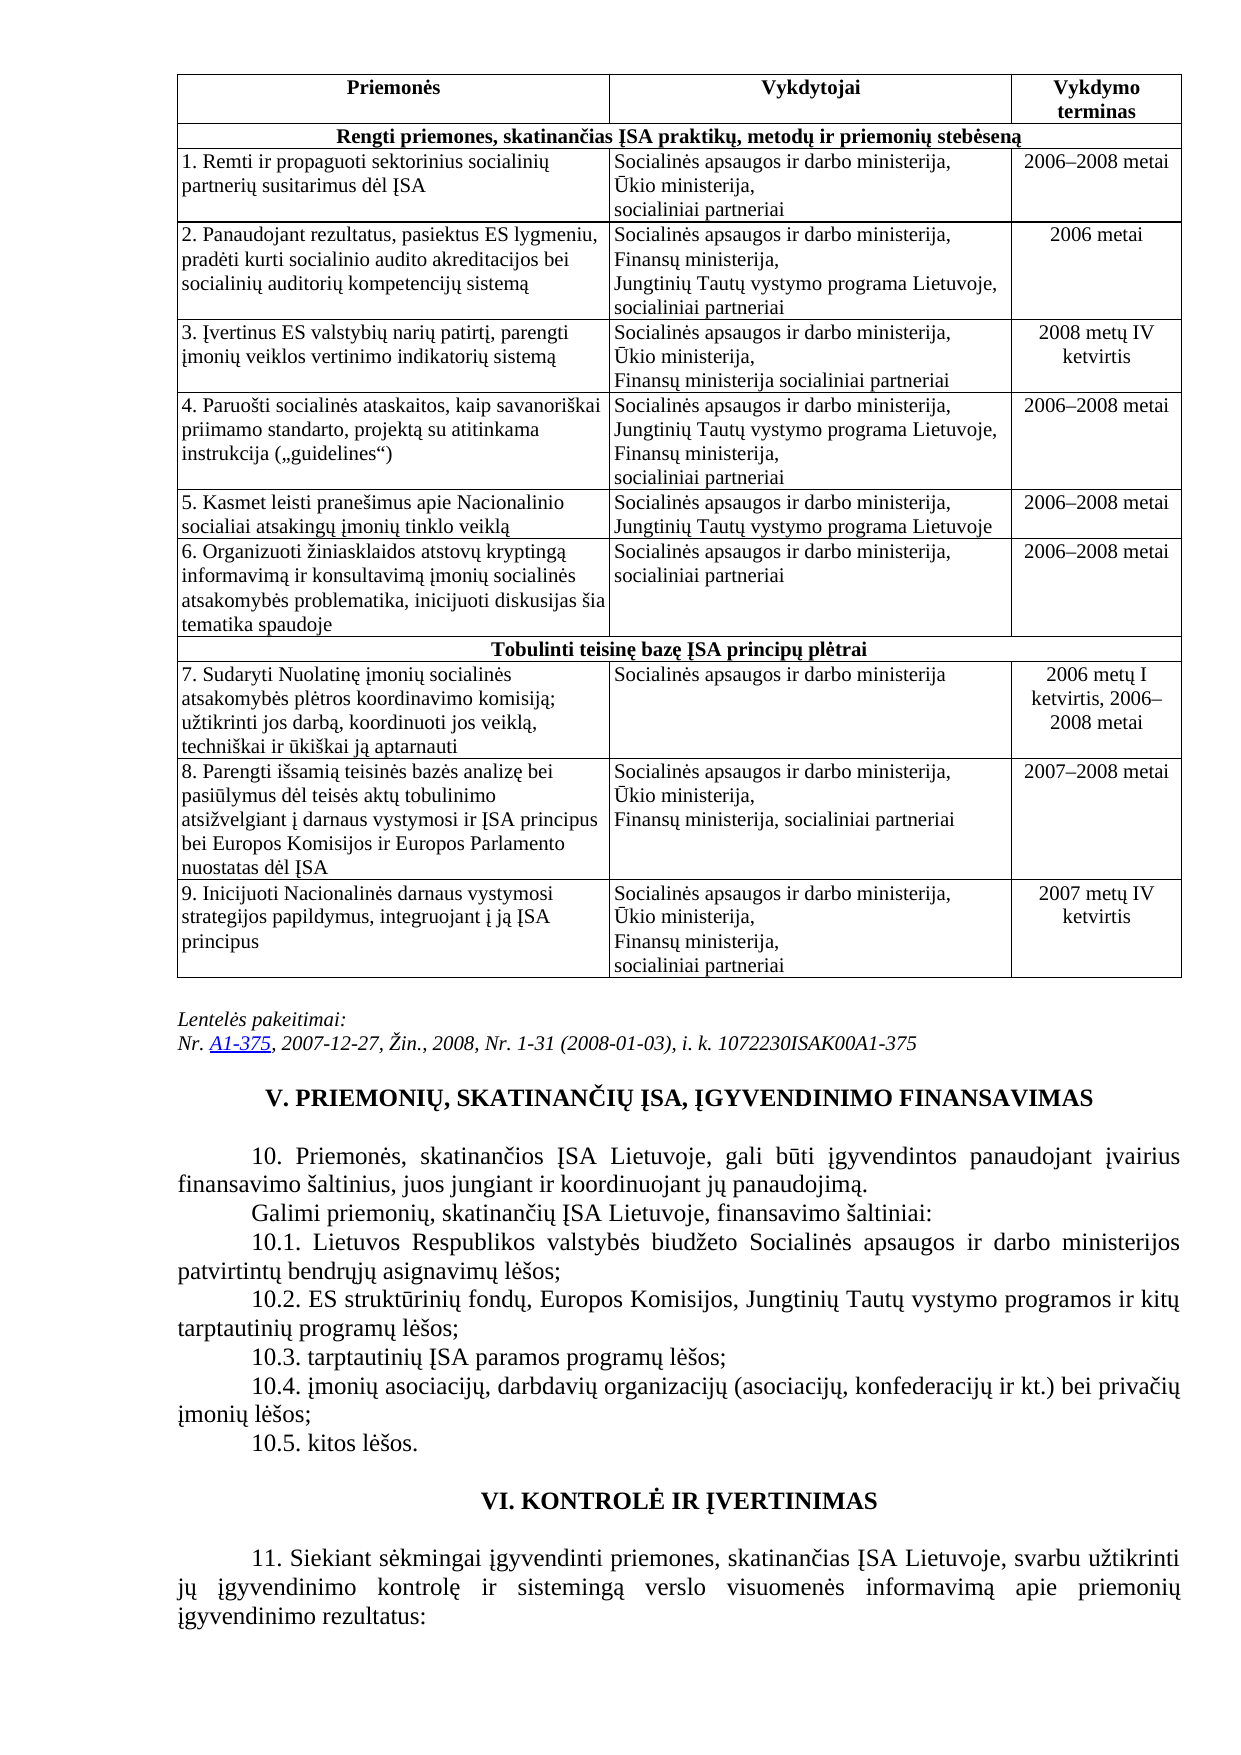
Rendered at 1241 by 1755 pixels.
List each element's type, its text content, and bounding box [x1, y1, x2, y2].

text 11. Siekiant sėkmingai įgyvendinti priemones, skatinančias ĮSA Lietuvoje, svarbu užtikrinti jų įgyvendinimo kontrolę ir sistemingą verslo visuomenės informavimą apie priemonių įgyvendinimo rezultatus: [177, 1543, 1181, 1629]
table_cell Socialinės apsaugos ir darbo ministerija [610, 662, 1011, 758]
table_cell Socialinės apsaugos ir darbo ministerija, Ūkio ministerija, Finansų ministerija, socialiniai partneriai [610, 759, 1011, 879]
table_cell 2007–2008 metai [1012, 759, 1181, 879]
table_cell 4. Paruošti socialinės ataskaitos, kaip savanoriškai priimamo standarto, projektą su atitinkama instrukcija („guidelines“) [178, 393, 609, 489]
table_cell Socialinės apsaugos ir darbo ministerija, socialiniai partneriai [610, 539, 1011, 636]
table_cell 8. Parengti išsamią teisinės bazės analizę bei pasiūlymus dėl teisės aktų tobulinimo atsižvelgiant į darnaus vystymosi ir ĮSA principus bei Europos Komisijos ir Europos Parlamento nuostatas dėl ĮSA [178, 759, 609, 879]
table_header Vykdytojai [610, 75, 1011, 123]
table_cell 2006 metai [1012, 223, 1181, 319]
table_cell 6. Organizuoti žiniasklaidos atstovų kryptingą informavimą ir konsultavimą įmonių socialinės atsakomybės problematika, inicijuoti diskusijas šia tematika spaudoje [178, 539, 609, 636]
table_cell 2006–2008 metai [1012, 490, 1181, 538]
table_cell 2006–2008 metai [1012, 539, 1181, 636]
table_header Vykdymo terminas [1012, 75, 1181, 123]
table_cell 2. Panaudojant rezultatus, pasiektus ES lygmeniu, pradėti kurti socialinio audito akreditacijos bei socialinių auditorių kompetencijų sistemą [178, 223, 609, 319]
text 10.3. tarptautinių ĮSA paramos programų lėšos; [177, 1342, 1181, 1371]
table_header Priemonės [178, 75, 609, 123]
table_cell Socialinės apsaugos ir darbo ministerija, Ūkio ministerija, Finansų ministerija socialiniai partneriai [610, 320, 1011, 392]
table_cell Socialinės apsaugos ir darbo ministerija, Ūkio ministerija, Finansų ministerija, socialiniai partneriai [610, 880, 1011, 977]
table_cell Socialinės apsaugos ir darbo ministerija, Ūkio ministerija, socialiniai partneriai [610, 149, 1011, 221]
table_cell 2007 metų IV ketvirtis [1012, 880, 1181, 977]
table_cell Socialinės apsaugos ir darbo ministerija, Finansų ministerija, Jungtinių Tautų vystymo programa Lietuvoje, socialiniai partneriai [610, 223, 1011, 319]
table_cell 7. Sudaryti Nuolatinę įmonių socialinės atsakomybės plėtros koordinavimo komisiją; užtikrinti jos darbą, koordinuoti jos veiklą, techniškai ir ūkiškai ją aptarnauti [178, 662, 609, 758]
text VI. KONTROLĖ IR ĮVERTINIMAS [177, 1486, 1181, 1514]
table_cell 9. Inicijuoti Nacionalinės darnaus vystymosi strategijos papildymus, integruojant į ją ĮSA principus [178, 880, 609, 977]
table_cell 2008 metų IV ketvirtis [1012, 320, 1181, 392]
table_cell 5. Kasmet leisti pranešimus apie Nacionalinio socialiai atsakingų įmonių tinklo veiklą [178, 490, 609, 538]
table_cell 2006 metų I ketvirtis, 2006–2008 metai [1012, 662, 1181, 758]
text 10. Priemonės, skatinančios ĮSA Lietuvoje, gali būti įgyvendintos panaudojant įvairius finansavimo šaltinius, juos jungiant ir koordinuojant jų panaudojimą. [177, 1141, 1181, 1198]
text Lentelės pakeitimai: [177, 1006, 1181, 1031]
text 10.1. Lietuvos Respublikos valstybės biudžeto Socialinės apsaugos ir darbo ministerijos patvirtintų bendrųjų asignavimų lėšos; [177, 1227, 1181, 1284]
table_cell Tobulinti teisinę bazę ĮSA principų plėtrai [178, 637, 1181, 661]
text V. PRIEMONIŲ, SKATINANČIŲ ĮSA, ĮGYVENDINIMO FINANSAVIMAS [177, 1083, 1181, 1112]
text 10.4. įmonių asociacijų, darbdavių organizacijų (asociacijų, konfederacijų ir kt.) bei privačių įmonių lėšos; [177, 1371, 1181, 1428]
table_cell 2006–2008 metai [1012, 393, 1181, 489]
text 10.5. kitos lėšos. [177, 1428, 1181, 1457]
table_cell Socialinės apsaugos ir darbo ministerija, Jungtinių Tautų vystymo programa Lietuvoje [610, 490, 1011, 538]
table_cell Socialinės apsaugos ir darbo ministerija, Jungtinių Tautų vystymo programa Lietuvoje, Finansų ministerija, socialiniai partneriai [610, 393, 1011, 489]
table_cell 2006–2008 metai [1012, 149, 1181, 221]
text 10.2. ES struktūrinių fondų, Europos Komisijos, Jungtinių Tautų vystymo programos ir kitų tarptautinių programų lėšos; [177, 1284, 1181, 1342]
table_cell 1. Remti ir propaguoti sektorinius socialinių partnerių susitarimus dėl ĮSA [178, 149, 609, 221]
table_cell 3. Įvertinus ES valstybių narių patirtį, parengti įmonių veiklos vertinimo indikatorių sistemą [178, 320, 609, 392]
table_cell Rengti priemones, skatinančias ĮSA praktikų, metodų ir priemonių stebėseną [178, 124, 1181, 148]
text Galimi priemonių, skatinančių ĮSA Lietuvoje, finansavimo šaltiniai: [177, 1198, 1181, 1227]
text Nr. A1-375, 2007-12-27, Žin., 2008, Nr. 1-31 (2008-01-03), i. k. 1072230ISAK00A1-375 [177, 1031, 1181, 1054]
